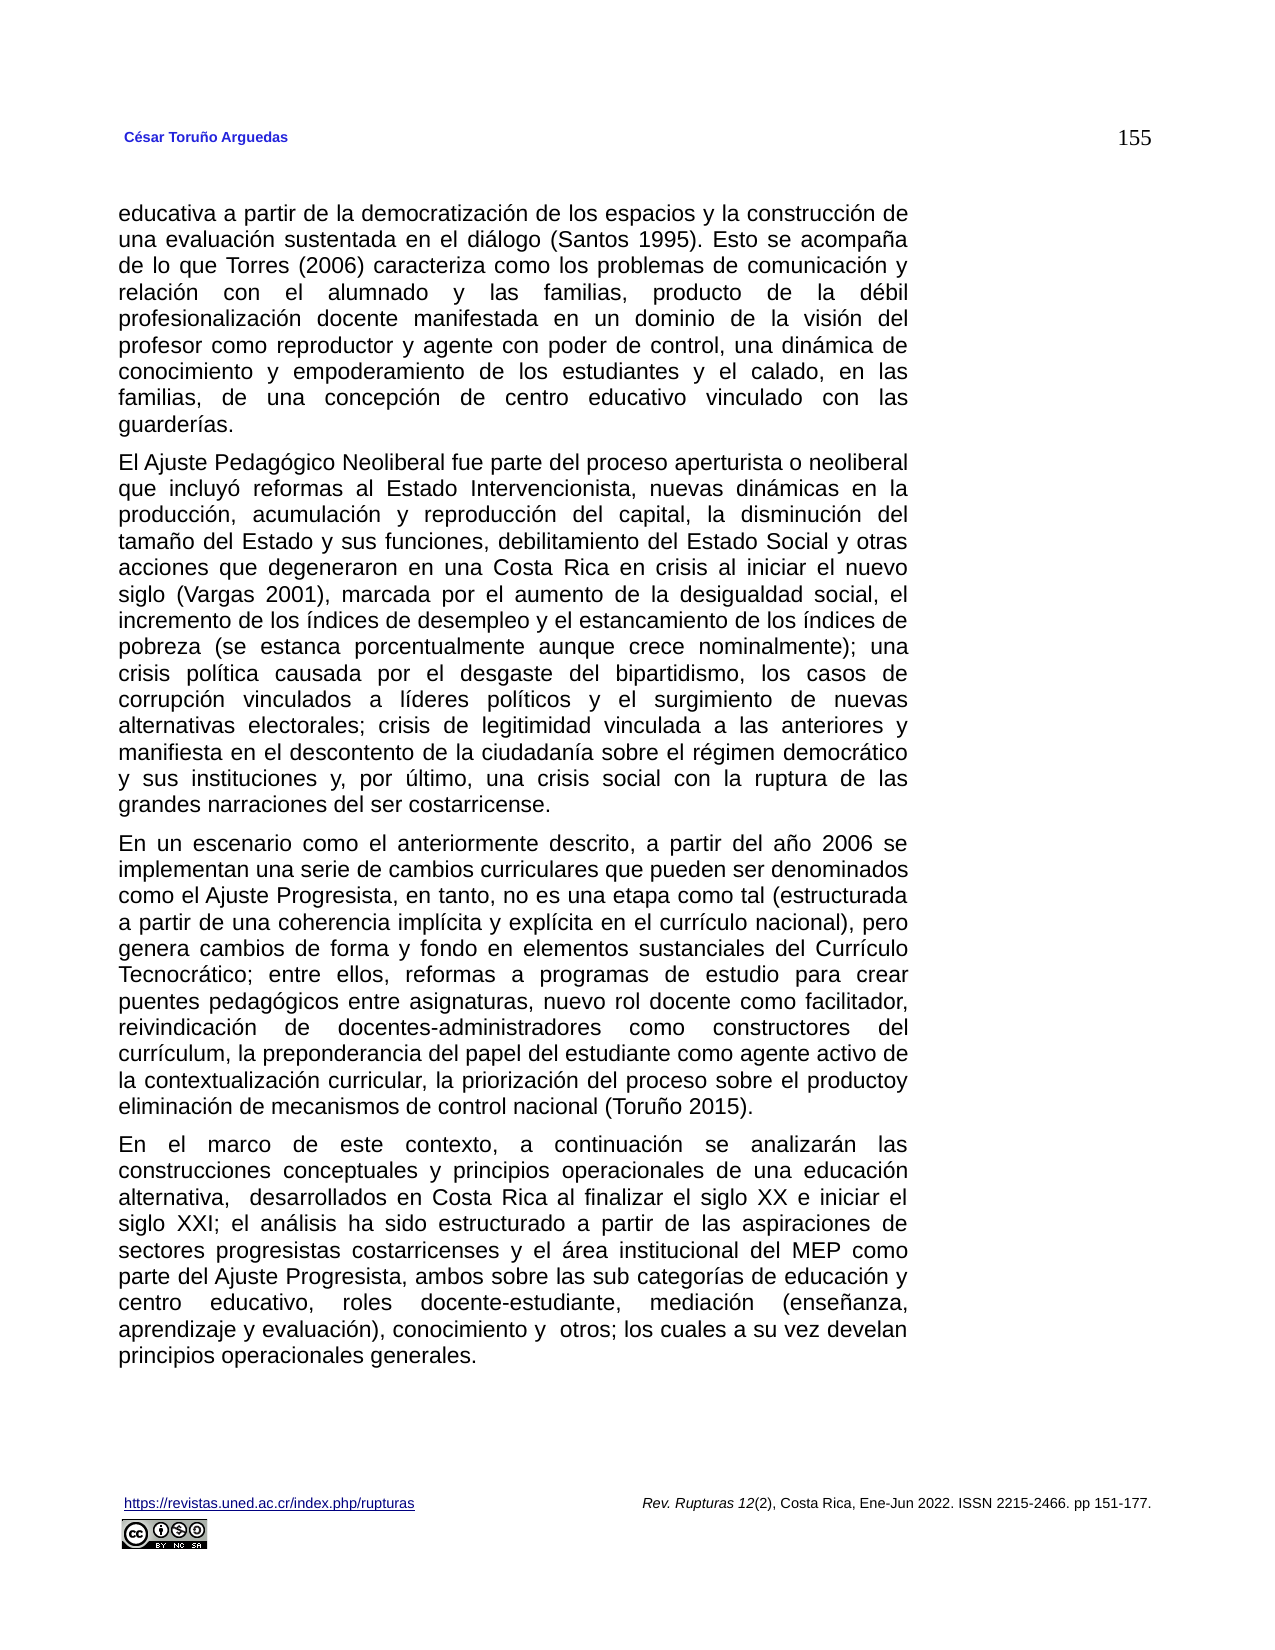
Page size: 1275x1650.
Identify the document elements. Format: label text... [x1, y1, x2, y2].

text educativa a partir de la democratización de los espacios y la construcción de una evaluación sustentada en el diálogo (Santos 1995). Esto se acompaña de lo que Torres (2006) caracteriza como los problemas de comunicación y relación con el alumnado y las familias, producto de la débil profesionalización docente manifestada en un dominio de la visión del profesor como reproductor y agente con poder de control, una dinámica de conocimiento y empoderamiento de los estudiantes y el calado, en las familias, de una concepción de centro educativo vinculado con las guarderías. [118, 200, 909, 437]
text En un escenario como el anteriormente descrito, a partir del año 2006 se implementan una serie de cambios curriculares que pueden ser denominados como el Ajuste Progresista, en tanto, no es una etapa como tal (estructurada a partir de una coherencia implícita y explícita en el currículo nacional), pero genera cambios de forma y fondo en elementos sustanciales del Currículo Tecnocrático; entre ellos, reformas a programas de estudio para crear puentes pedagógicos entre asignaturas, nuevo rol docente como facilitador, reivindicación de docentes-administradores como constructores del currículum, la preponderancia del papel del estudiante como agente activo de la contextualización curricular, la priorización del proceso sobre el productoy eliminación de mecanismos de control nacional (Toruño 2015). [118, 829, 909, 1119]
text En el marco de este contexto, a continuación se analizarán las construcciones conceptuales y principios operacionales de una educación alternativa, desarrollados en Costa Rica al finalizar el siglo XX e iniciar el siglo XXI; el análisis ha sido estructurado a partir de las aspiraciones de sectores progresistas costarricenses y el área institucional del MEP como parte del Ajuste Progresista, ambos sobre las sub categorías de educación y centro educativo, roles docente-estudiante, mediación (enseñanza, aprendizaje y evaluación), conocimiento y otros; los cuales a su vez develan principios operacionales generales. [118, 1131, 909, 1368]
picture [121, 1519, 208, 1549]
text El Ajuste Pedagógico Neoliberal fue parte del proceso aperturista o neoliberal que incluyó reformas al Estado Intervencionista, nuevas dinámicas en la producción, acumulación y reproducción del capital, la disminución del tamaño del Estado y sus funciones, debilitamiento del Estado Social y otras acciones que degeneraron en una Costa Rica en crisis al iniciar el nuevo siglo (Vargas 2001), marcada por el aumento de la desigualdad social, el incremento de los índices de desempleo y el estancamiento de los índices de pobreza (se estanca porcentualmente aunque crece nominalmente); una crisis política causada por el desgaste del bipartidismo, los casos de corrupción vinculados a líderes políticos y el surgimiento de nuevas alternativas electorales; crisis de legitimidad vinculada a las anteriores y manifiesta en el descontento de la ciudadanía sobre el régimen democrático y sus instituciones y, por último, una crisis social con la ruptura de las grandes narraciones del ser costarricense. [118, 449, 909, 818]
